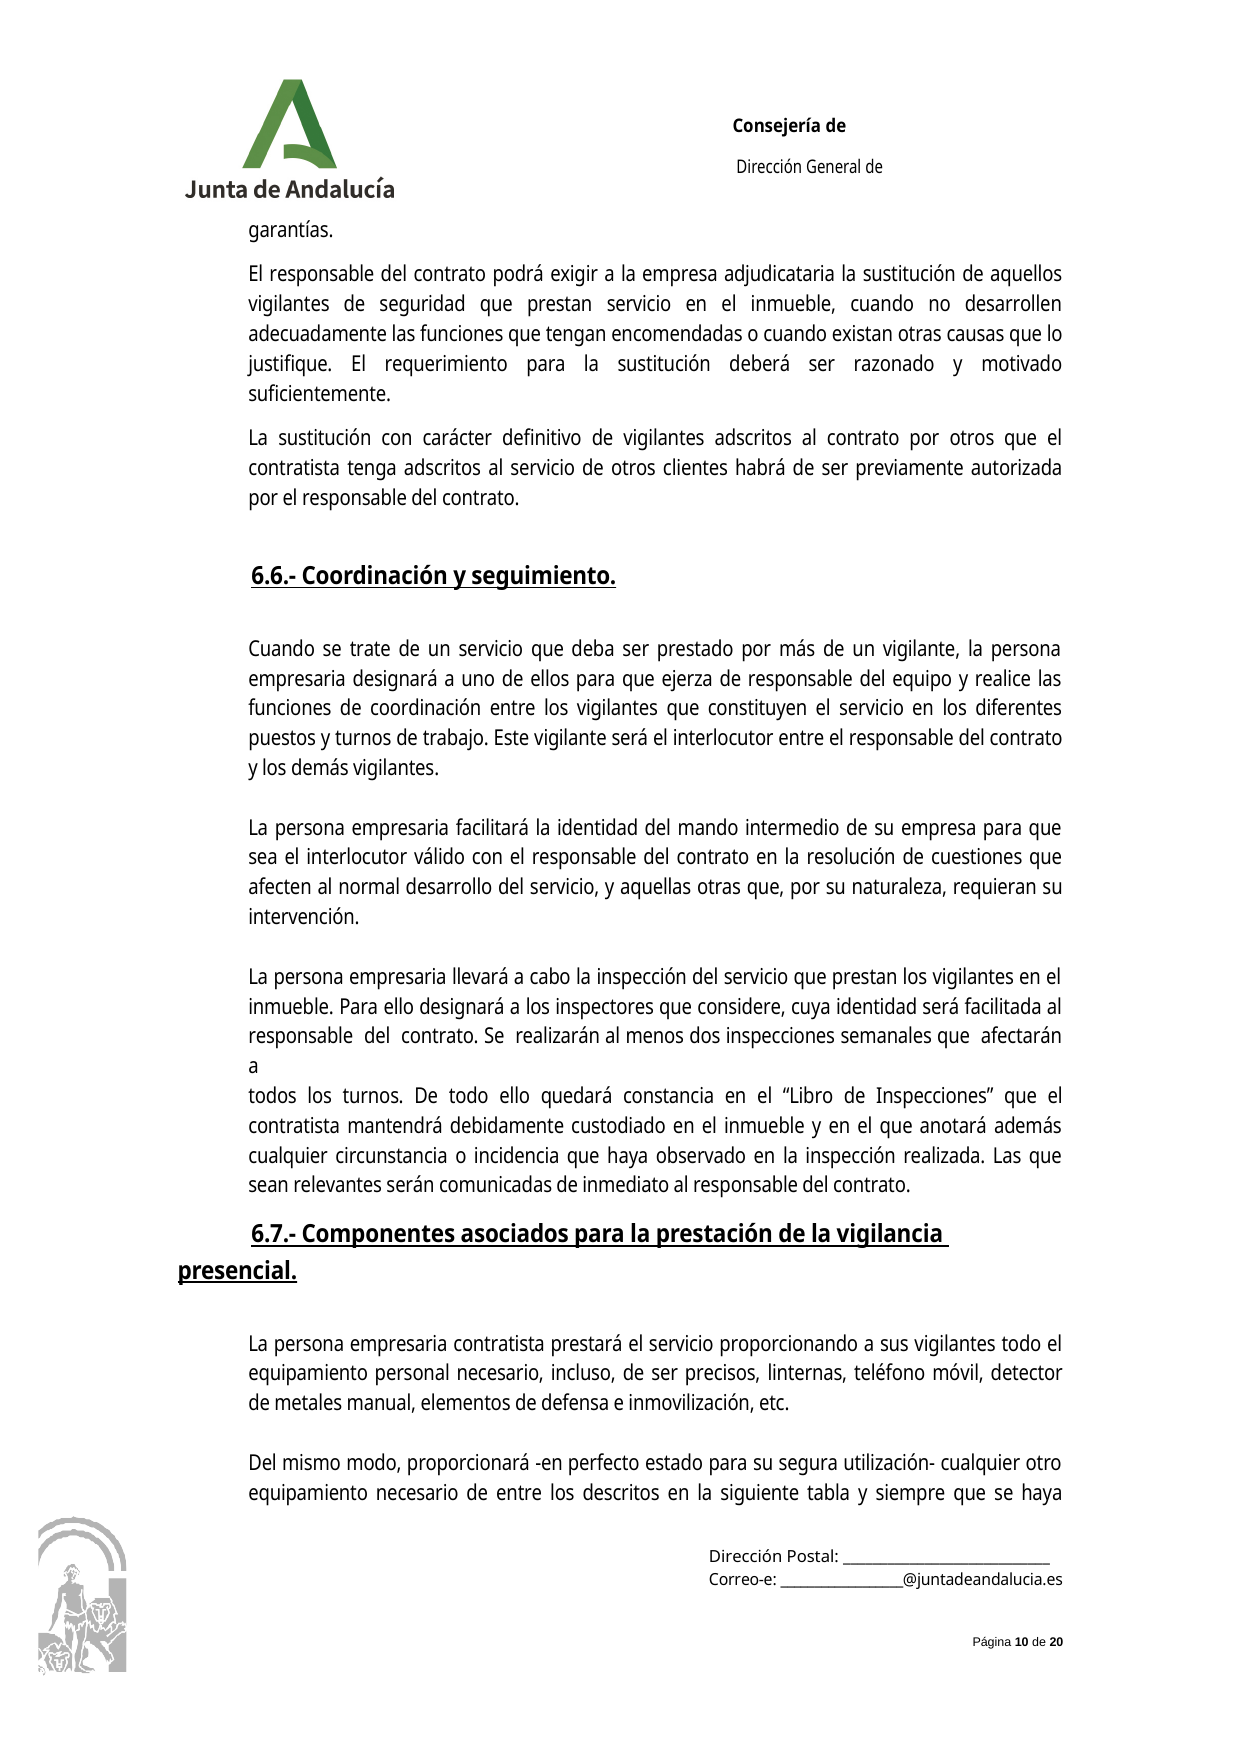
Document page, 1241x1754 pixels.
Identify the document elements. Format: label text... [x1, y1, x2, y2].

text Cuando se trate de un servicio que deba ser prestado por más de un vigilante, la persona empresaria designará a uno de ellos para que ejerza de responsable del equipo y realice las funciones de coordinación entre los vigilantes que constituyen el servicio en los diferentes puestos y turnos de trabajo. Este vigilante será el interlocutor entre el responsable del contrato y los demás vigilantes. [248, 633, 1063, 782]
picture [165, 63, 414, 214]
subtitle 6.7.- Componentes asociados para la prestación de la vigilancia presencial. [177, 1216, 1063, 1287]
text garantías. [248, 178, 1063, 243]
picture [38, 1516, 127, 1676]
text todos los turnos. De todo ello quedará constancia en el “Libro de Inspecciones” que el contratista mantendrá debidamente custodiado en el inmueble y en el que anotará además cualquier circunstancia o incidencia que haya observado en la inspección realizada. Las que sean relevantes serán comunicadas de inmediato al responsable del contrato. [248, 1080, 1063, 1199]
text Del mismo modo, proporcionará -en perfecto estado para su segura utilización- cualquier otro equipamiento necesario de entre los descritos en la siguiente tabla y siempre que se haya [248, 1447, 1063, 1507]
subtitle 6.6.- Coordinación y seguimiento. [177, 558, 1063, 592]
text La sustitución con carácter definitivo de vigilantes adscritos al contrato por otros que el contratista tenga adscritos al servicio de otros clientes habrá de ser previamente autorizada por el responsable del contrato. [248, 422, 1063, 511]
text El responsable del contrato podrá exigir a la empresa adjudicataria la sustitución de aquellos vigilantes de seguridad que prestan servicio en el inmueble, cuando no desarrollen adecuadamente las funciones que tengan encomendadas o cuando existan otras causas que lo justifique. El requerimiento para la sustitución deberá ser razonado y motivado suficientemente. [248, 258, 1063, 407]
text La persona empresaria facilitará la identidad del mando intermedio de su empresa para que sea el interlocutor válido con el responsable del contrato en la resolución de cuestiones que afecten al normal desarrollo del servicio, y aquellas otras que, por su naturaleza, requieran su intervención. [248, 811, 1063, 931]
text La persona empresaria contratista prestará el servicio proporcionando a sus vigilantes todo el equipamiento personal necesario, incluso, de ser precisos, linternas, teléfono móvil, detector de metales manual, elementos de defensa e inmovilización, etc. [248, 1328, 1063, 1417]
text La persona empresaria llevará a cabo la inspección del servicio que prestan los vigilantes en el inmueble. Para ello designará a los inspectores que considere, cuya identidad será facilitada al responsable del contrato. Se realizarán al menos dos inspecciones semanales que afectarán a [248, 961, 1063, 1080]
